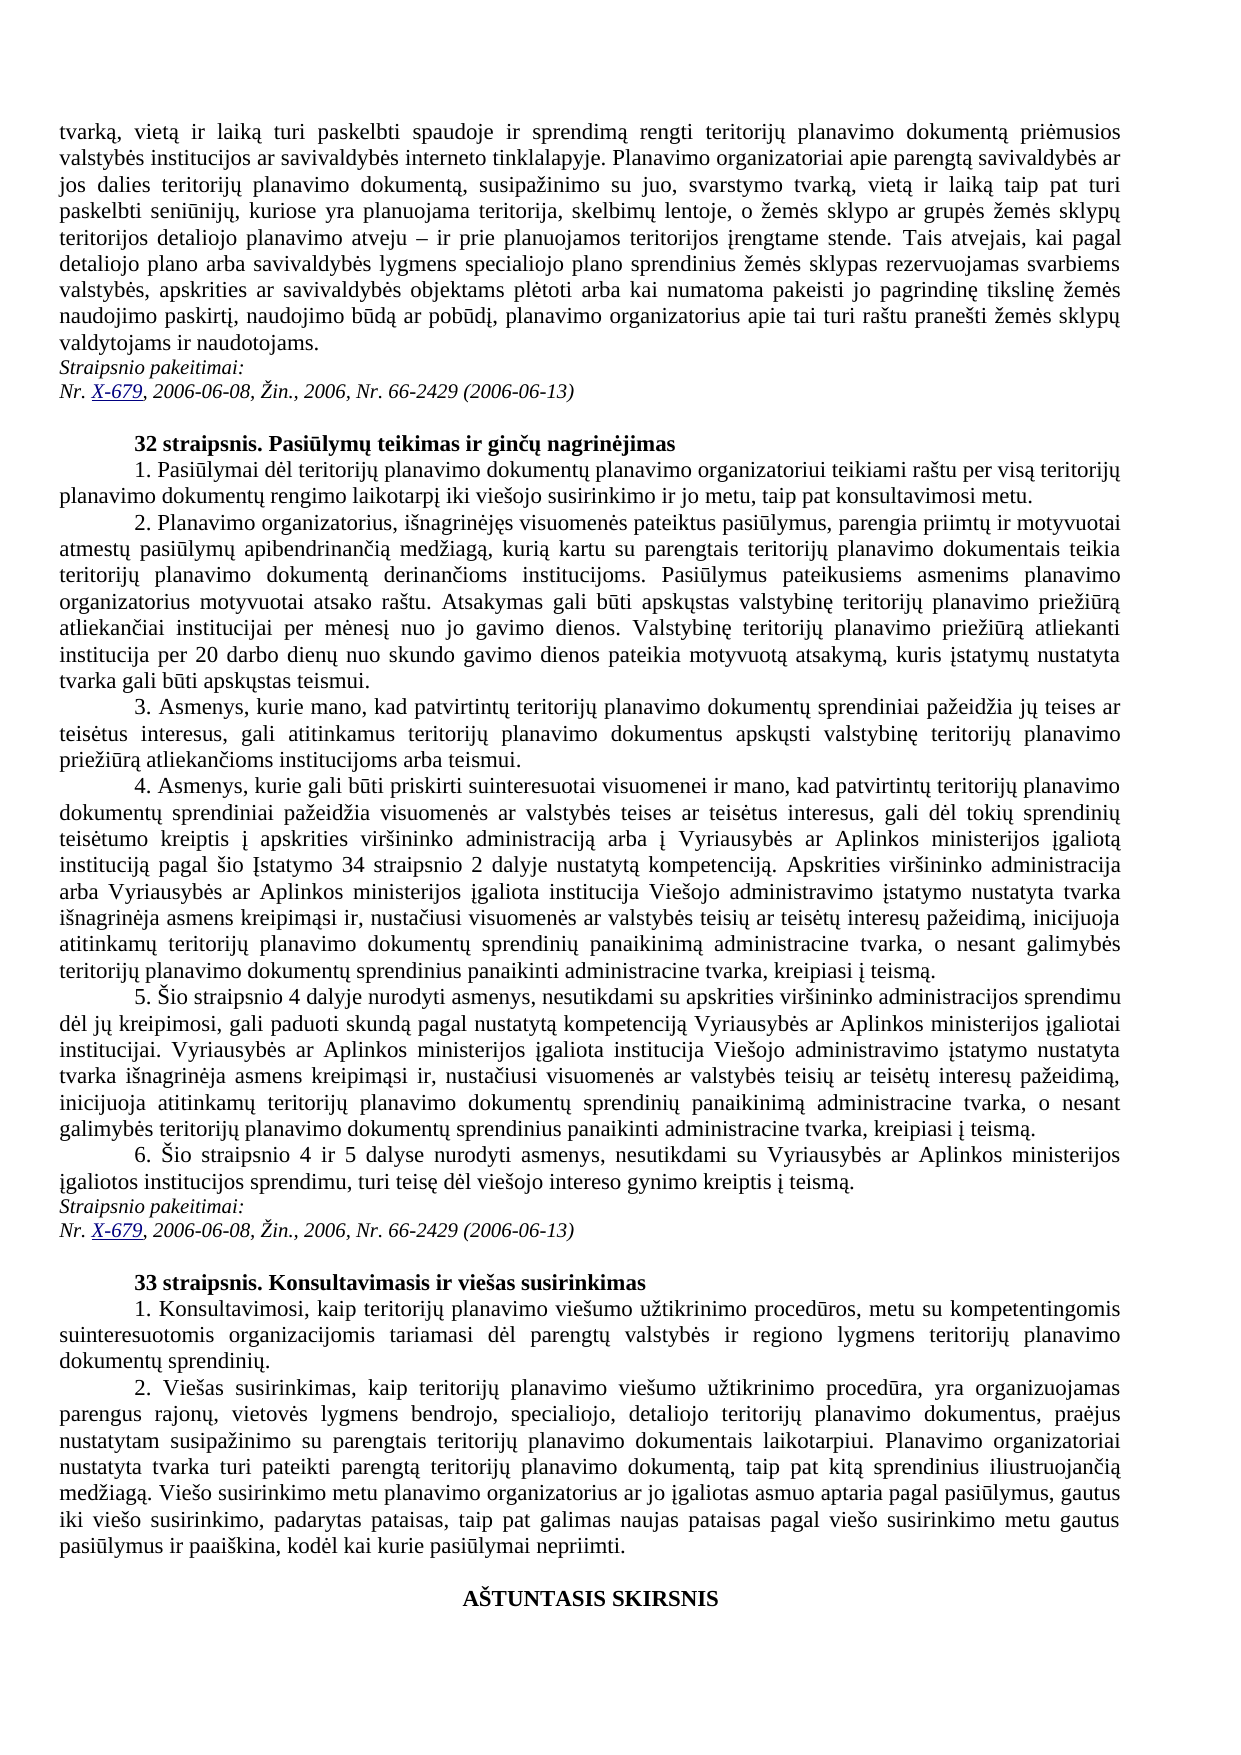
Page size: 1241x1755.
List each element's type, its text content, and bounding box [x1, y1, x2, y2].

text 32 straipsnis. Pasiūlymų teikimas ir ginčų nagrinėjimas [59, 430, 1122, 456]
text Nr. X-679, 2006-06-08, Žin., 2006, Nr. 66-2429 (2006-06-13) [59, 1218, 1122, 1242]
text 5. Šio straipsnio 4 dalyje nurodyti asmenys, nesutikdami su apskrities viršininko administracijos sprendimu dėl jų kreipimosi, gali paduoti skundą pagal nustatytą kompetenciją Vyriausybės ar Aplinkos ministerijos įgaliotai institucijai. Vyriausybės ar Aplinkos ministerijos įgaliota institucija Viešojo administravimo įstatymo nustatyta tvarka išnagrinėja asmens kreipimąsi ir, nustačiusi visuomenės ar valstybės teisių ar teisėtų interesų pažeidimą, inicijuoja atitinkamų teritorijų planavimo dokumentų sprendinių panaikinimą administracine tvarka, o nesant galimybės teritorijų planavimo dokumentų sprendinius panaikinti administracine tvarka, kreipiasi į teismą. [59, 983, 1122, 1141]
text Straipsnio pakeitimai: [59, 355, 1122, 379]
text 33 straipsnis. Konsultavimasis ir viešas susirinkimas [59, 1268, 1122, 1295]
text 2. Viešas susirinkimas, kaip teritorijų planavimo viešumo užtikrinimo procedūra, yra organizuojamas parengus rajonų, vietovės lygmens bendrojo, specialiojo, detaliojo teritorijų planavimo dokumentus, praėjus nustatytam susipažinimo su parengtais teritorijų planavimo dokumentais laikotarpiui. Planavimo organizatoriai nustatyta tvarka turi pateikti parengtą teritorijų planavimo dokumentą, taip pat kitą sprendinius iliustruojančią medžiagą. Viešo susirinkimo metu planavimo organizatorius ar jo įgaliotas asmuo aptaria pagal pasiūlymus, gautus iki viešo susirinkimo, padarytas pataisas, taip pat galimas naujas pataisas pagal viešo susirinkimo metu gautus pasiūlymus ir paaiškina, kodėl kai kurie pasiūlymai nepriimti. [59, 1374, 1122, 1558]
text 4. Asmenys, kurie gali būti priskirti suinteresuotai visuomenei ir mano, kad patvirtintų teritorijų planavimo dokumentų sprendiniai pažeidžia visuomenės ar valstybės teises ar teisėtus interesus, gali dėl tokių sprendinių teisėtumo kreiptis į apskrities viršininko administraciją arba į Vyriausybės ar Aplinkos ministerijos įgaliotą instituciją pagal šio Įstatymo 34 straipsnio 2 dalyje nustatytą kompetenciją. Apskrities viršininko administracija arba Vyriausybės ar Aplinkos ministerijos įgaliota institucija Viešojo administravimo įstatymo nustatyta tvarka išnagrinėja asmens kreipimąsi ir, nustačiusi visuomenės ar valstybės teisių ar teisėtų interesų pažeidimą, inicijuoja atitinkamų teritorijų planavimo dokumentų sprendinių panaikinimą administracine tvarka, o nesant galimybės teritorijų planavimo dokumentų sprendinius panaikinti administracine tvarka, kreipiasi į teismą. [59, 772, 1122, 983]
text 1. Pasiūlymai dėl teritorijų planavimo dokumentų planavimo organizatoriui teikiami raštu per visą teritorijų planavimo dokumentų rengimo laikotarpį iki viešojo susirinkimo ir jo metu, taip pat konsultavimosi metu. [59, 456, 1122, 509]
text Nr. X-679, 2006-06-08, Žin., 2006, Nr. 66-2429 (2006-06-13) [59, 379, 1122, 403]
text 3. Asmenys, kurie mano, kad patvirtintų teritorijų planavimo dokumentų sprendiniai pažeidžia jų teises ar teisėtus interesus, gali atitinkamus teritorijų planavimo dokumentus apskųsti valstybinę teritorijų planavimo priežiūrą atliekančioms institucijoms arba teismui. [59, 693, 1122, 772]
text tvarką, vietą ir laiką turi paskelbti spaudoje ir sprendimą rengti teritorijų planavimo dokumentą priėmusios valstybės institucijos ar savivaldybės interneto tinklalapyje. Planavimo organizatoriai apie parengtą savivaldybės ar jos dalies teritorijų planavimo dokumentą, susipažinimo su juo, svarstymo tvarką, vietą ir laiką taip pat turi paskelbti seniūnijų, kuriose yra planuojama teritorija, skelbimų lentoje, o žemės sklypo ar grupės žemės sklypų teritorijos detaliojo planavimo atveju – ir prie planuojamos teritorijos įrengtame stende. Tais atvejais, kai pagal detaliojo plano arba savivaldybės lygmens specialiojo plano sprendinius žemės sklypas rezervuojamas svarbiems valstybės, apskrities ar savivaldybės objektams plėtoti arba kai numatoma pakeisti jo pagrindinę tikslinę žemės naudojimo paskirtį, naudojimo būdą ar pobūdį, planavimo organizatorius apie tai turi raštu pranešti žemės sklypų valdytojams ir naudotojams. [59, 118, 1122, 355]
text 1. Konsultavimosi, kaip teritorijų planavimo viešumo užtikrinimo procedūros, metu su kompetentingomis suinteresuotomis organizacijomis tariamasi dėl parengtų valstybės ir regiono lygmens teritorijų planavimo dokumentų sprendinių. [59, 1295, 1122, 1374]
text 2. Planavimo organizatorius, išnagrinėjęs visuomenės pateiktus pasiūlymus, parengia priimtų ir motyvuotai atmestų pasiūlymų apibendrinančią medžiagą, kurią kartu su parengtais teritorijų planavimo dokumentais teikia teritorijų planavimo dokumentą derinančioms institucijoms. Pasiūlymus pateikusiems asmenims planavimo organizatorius motyvuotai atsako raštu. Atsakymas gali būti apskųstas valstybinę teritorijų planavimo priežiūrą atliekančiai institucijai per mėnesį nuo jo gavimo dienos. Valstybinę teritorijų planavimo priežiūrą atliekanti institucija per 20 darbo dienų nuo skundo gavimo dienos pateikia motyvuotą atsakymą, kuris įstatymų nustatyta tvarka gali būti apskųstas teismui. [59, 509, 1122, 693]
text Straipsnio pakeitimai: [59, 1194, 1122, 1218]
text AŠTUNTASIS SKIRSNIS [59, 1585, 1122, 1611]
text 6. Šio straipsnio 4 ir 5 dalyse nurodyti asmenys, nesutikdami su Vyriausybės ar Aplinkos ministerijos įgaliotos institucijos sprendimu, turi teisę dėl viešojo intereso gynimo kreiptis į teismą. [59, 1141, 1122, 1194]
